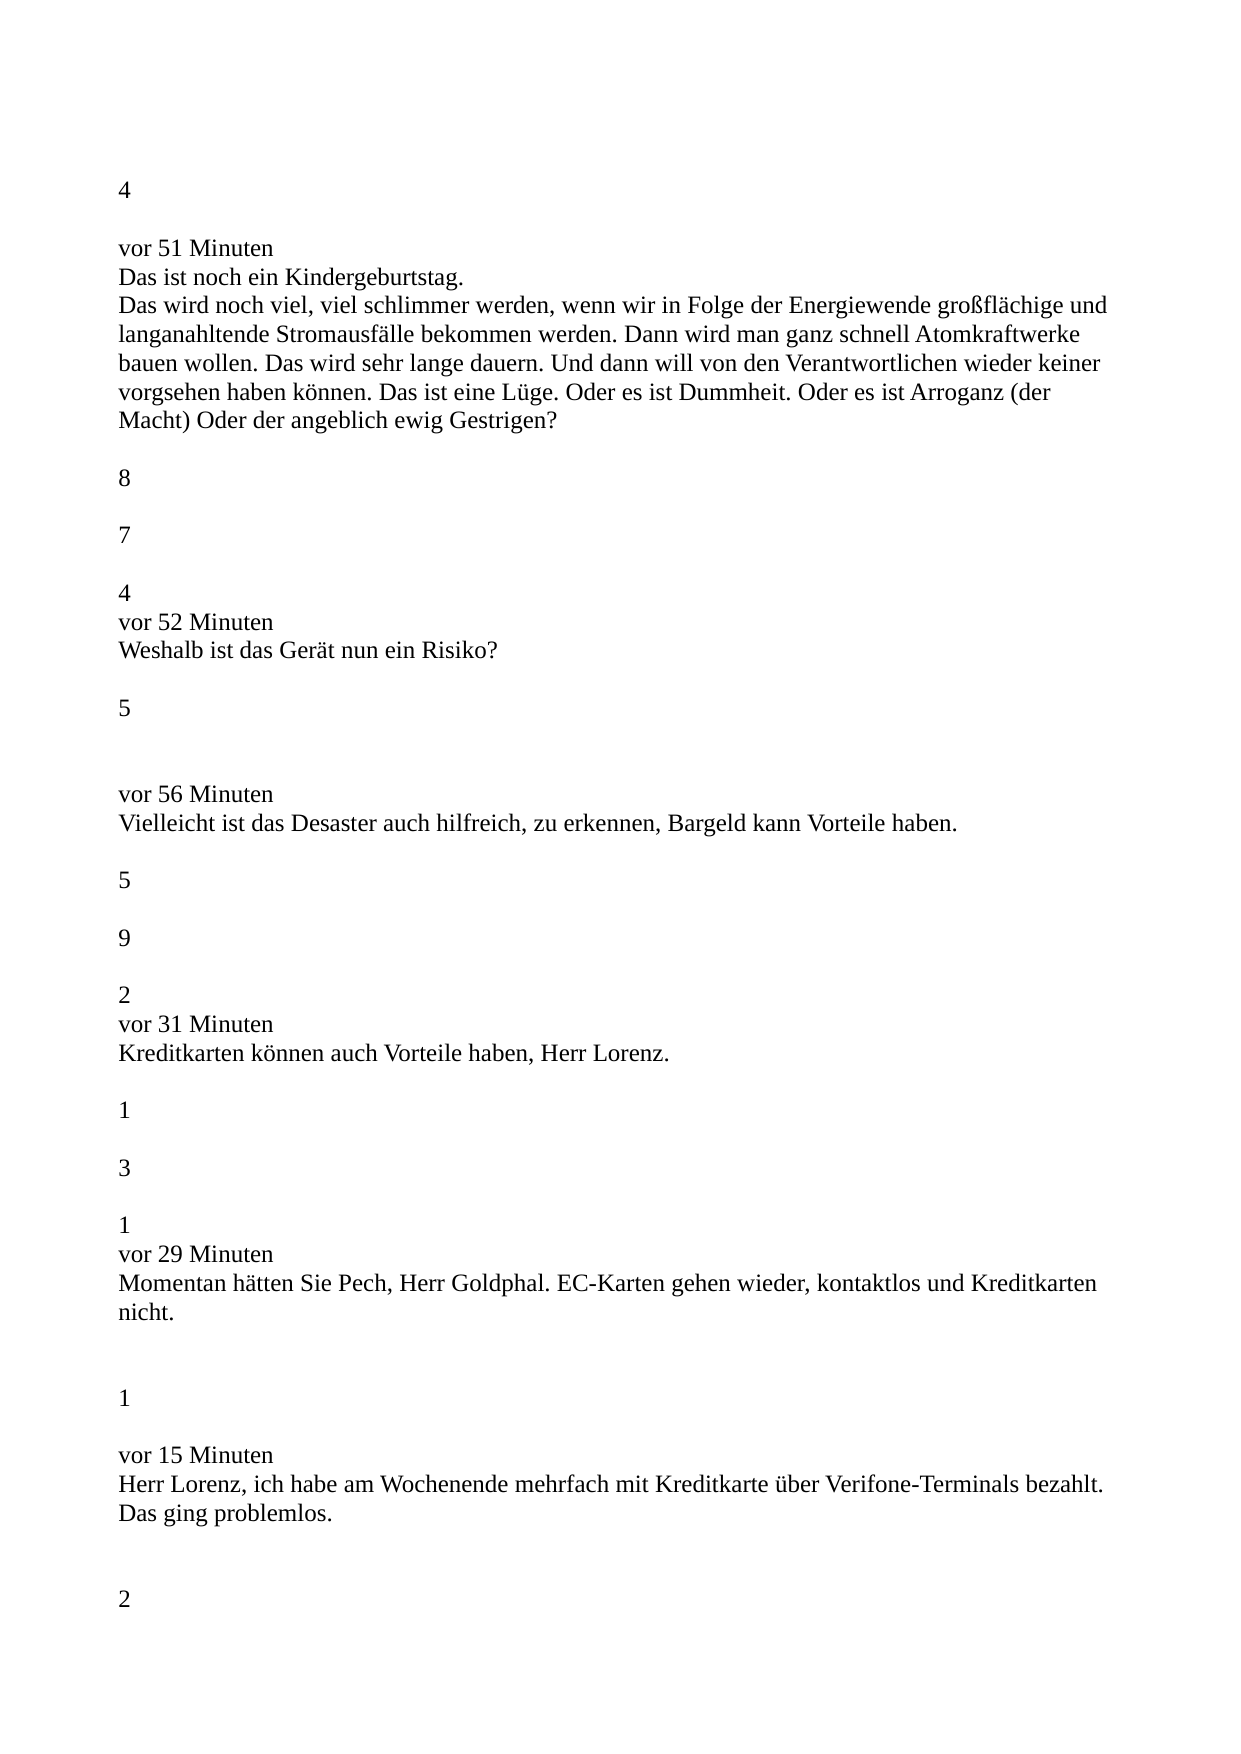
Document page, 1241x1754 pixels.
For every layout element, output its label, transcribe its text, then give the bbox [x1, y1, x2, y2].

text 2 [118, 981, 1122, 1009]
text Das ist noch ein Kindergeburtstag. [118, 262, 1122, 291]
text Herr Lorenz, ich habe am Wochenende mehrfach mit Kreditkarte über Verifone-Terminals bezahlt. Das ging problemlos. [118, 1469, 1122, 1527]
text Vielleicht ist das Desaster auch hilfreich, zu erkennen, Bargeld kann Vorteile haben. [118, 808, 1122, 837]
text vor 31 Minuten [118, 1009, 1122, 1038]
text 5 [118, 866, 1122, 894]
text 1 [118, 1096, 1122, 1124]
text 1 [118, 1383, 1122, 1412]
text vor 56 Minuten [118, 779, 1122, 808]
text 1 [118, 1211, 1122, 1239]
text Momentan hätten Sie Pech, Herr Goldphal. EC-Karten gehen wieder, kontaktlos und Kreditkarten nicht. [118, 1268, 1122, 1326]
text 3 [118, 1153, 1122, 1182]
text 4 [118, 578, 1122, 607]
text 4 [118, 176, 1122, 204]
text 8 [118, 463, 1122, 492]
text 7 [118, 521, 1122, 549]
text vor 15 Minuten [118, 1441, 1122, 1469]
text 5 [118, 693, 1122, 722]
text vor 52 Minuten [118, 607, 1122, 636]
text 2 [118, 1584, 1122, 1613]
text Kreditkarten können auch Vorteile haben, Herr Lorenz. [118, 1038, 1122, 1067]
text Weshalb ist das Gerät nun ein Risiko? [118, 636, 1122, 664]
text 9 [118, 923, 1122, 952]
text Das wird noch viel, viel schlimmer werden, wenn wir in Folge der Energiewende großflächige und langanahltende Stromausfälle bekommen werden. Dann wird man ganz schnell Atomkraftwerke bauen wollen. Das wird sehr lange dauern. Und dann will von den Verantwortlichen wieder keiner vorgsehen haben können. Das ist eine Lüge. Oder es ist Dummheit. Oder es ist Arroganz (der Macht) Oder der angeblich ewig Gestrigen? [118, 291, 1122, 434]
text vor 51 Minuten [118, 233, 1122, 262]
text vor 29 Minuten [118, 1239, 1122, 1268]
